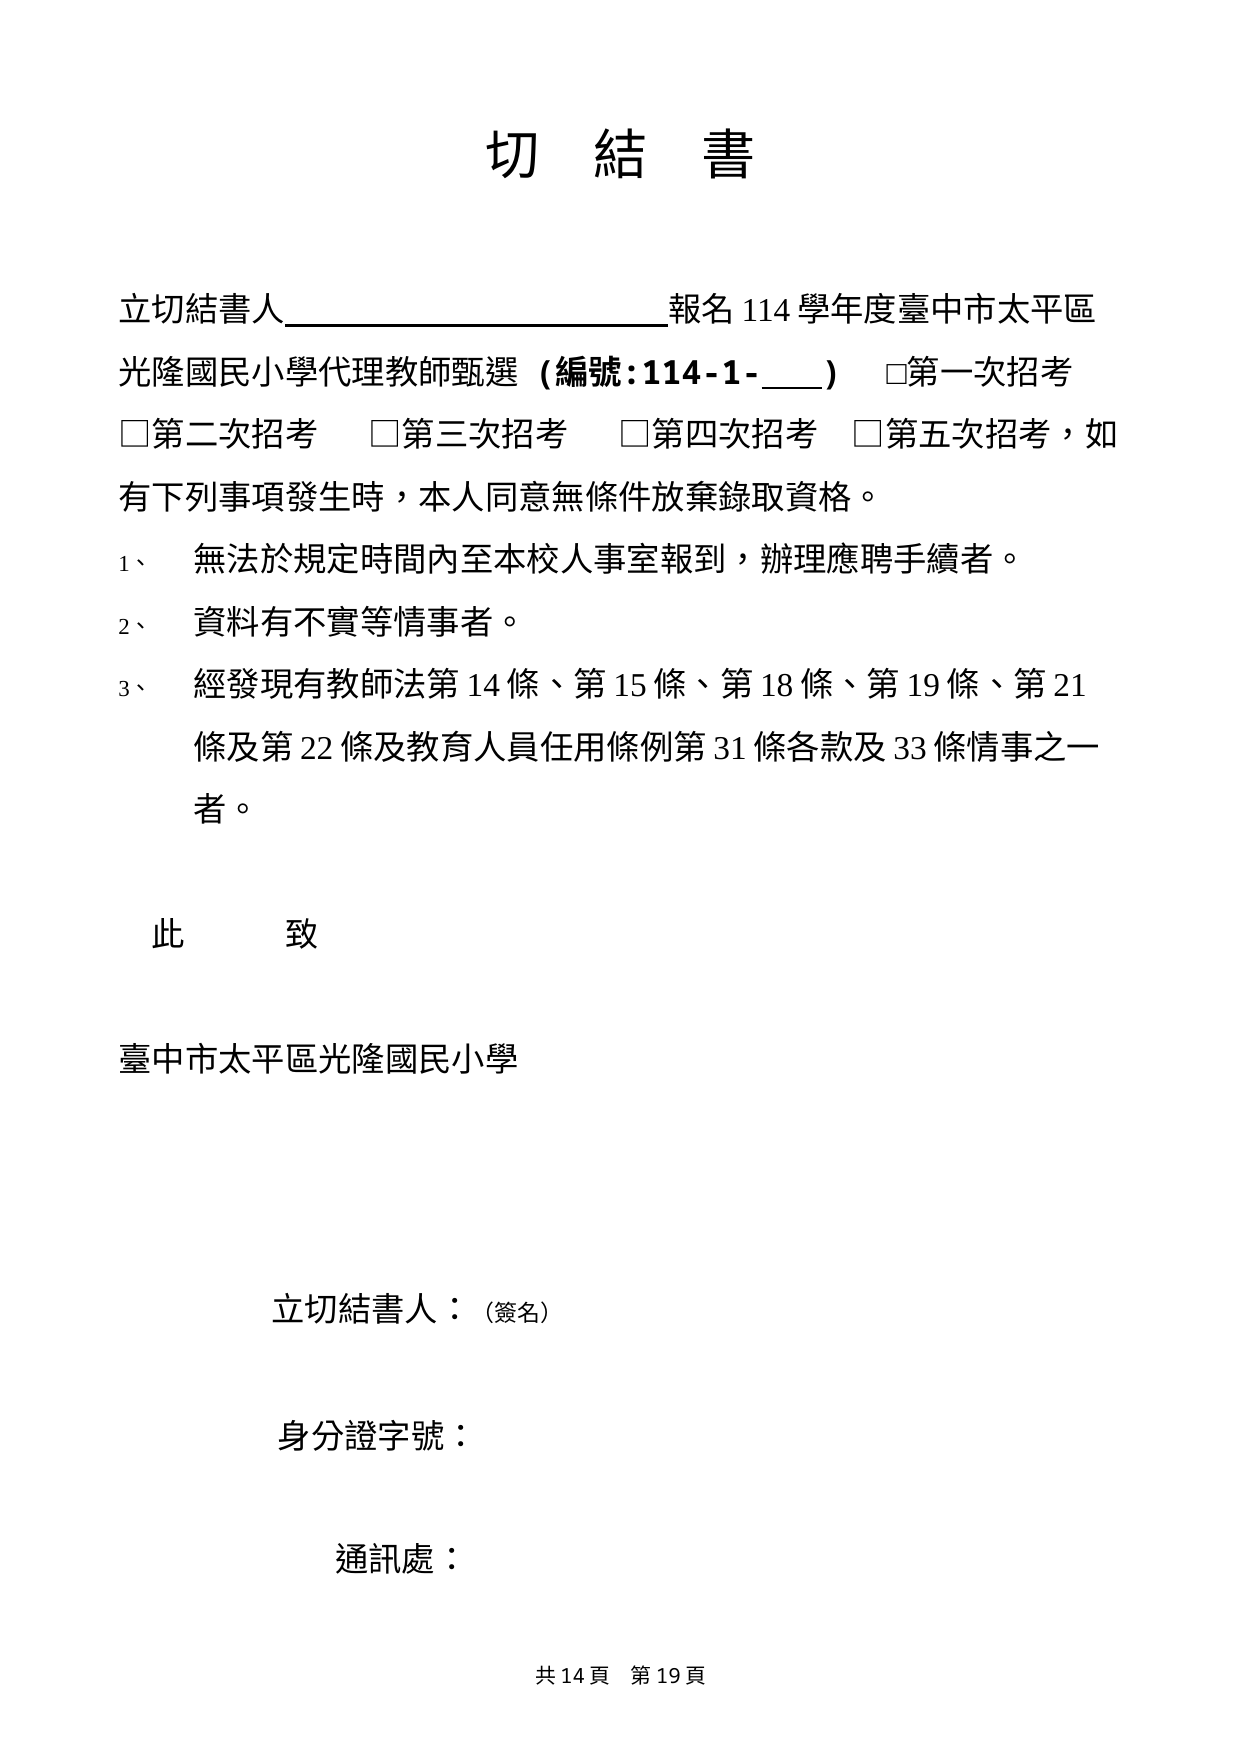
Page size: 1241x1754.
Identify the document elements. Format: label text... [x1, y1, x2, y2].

text 通訊處： [118, 1516, 1122, 1578]
text 立切結書人 報名114學年度臺中市太平區光隆國民小學代理教師甄選 (編號:114-1- ) □第一次招考 □第二次招考 □第三次招考 □第四次招考 □第五次招考，如有下列事項發生時，本人同意無條件放棄錄取資格。 [118, 266, 1122, 516]
text 此 致 [118, 891, 1122, 953]
text 臺中市太平區光隆國民小學 [118, 1016, 1122, 1078]
text 立切結書人：（簽名） [118, 1266, 1122, 1328]
text 身分證字號： [118, 1391, 1122, 1453]
list 資料有不實等情事者。 [118, 578, 1122, 641]
list 無法於規定時間內至本校人事室報到，辦理應聘手續者。 [118, 516, 1122, 578]
list 經發現有教師法第14條、第15條、第18條、第19條、第21條及第22條及教育人員任用條例第31條各款及33條情事之一者。 [118, 641, 1122, 828]
text 切 結 書 [118, 78, 1122, 203]
